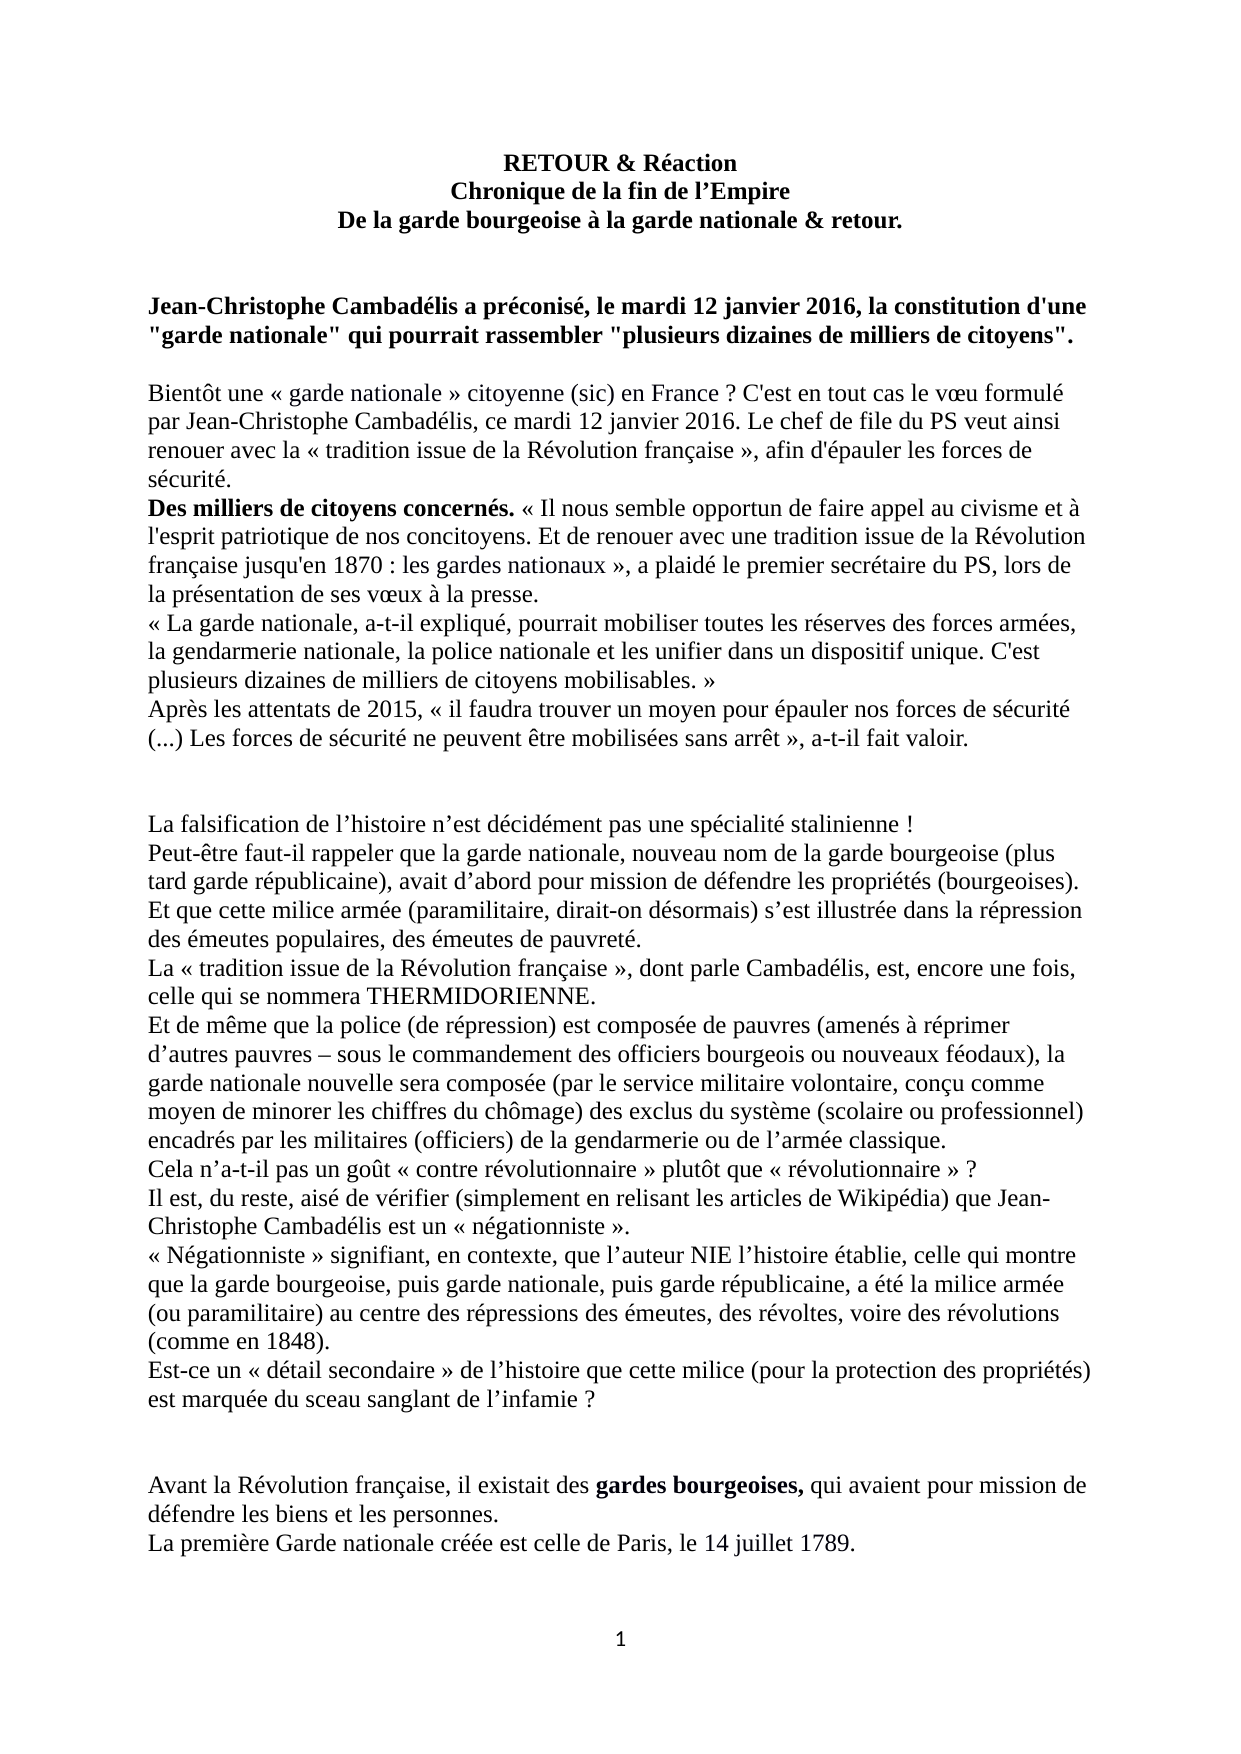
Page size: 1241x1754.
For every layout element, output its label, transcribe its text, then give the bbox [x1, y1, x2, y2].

text La falsification de l’histoire n’est décidément pas une spécialité stalinienne ! [148, 809, 1093, 838]
text Il est, du reste, aisé de vérifier (simplement en relisant les articles de Wikipédia) que Jean-Christophe Cambadélis est un « négationniste ». [148, 1183, 1093, 1240]
text Jean-Christophe Cambadélis a préconisé, le mardi 12 janvier 2016, la constitution d'une "garde nationale" qui pourrait rassembler "plusieurs dizaines de milliers de citoyens". [148, 291, 1093, 349]
text Et de même que la police (de répression) est composée de pauvres (amenés à réprimer d’autres pauvres – sous le commandement des officiers bourgeois ou nouveaux féodaux), la garde nationale nouvelle sera composée (par le service militaire volontaire, conçu comme moyen de minorer les chiffres du chômage) des exclus du système (scolaire ou professionnel) encadrés par les militaires (officiers) de la gendarmerie ou de l’armée classique. [148, 1010, 1093, 1154]
text Peut-être faut-il rappeler que la garde nationale, nouveau nom de la garde bourgeoise (plus tard garde républicaine), avait d’abord pour mission de défendre les propriétés (bourgeoises). [148, 838, 1093, 895]
text « La garde nationale, a-t-il expliqué, pourrait mobiliser toutes les réserves des forces armées, la gendarmerie nationale, la police nationale et les unifier dans un dispositif unique. C'est plusieurs dizaines de milliers de citoyens mobilisables. » [148, 608, 1093, 694]
text Avant la Révolution française, il existait des gardes bourgeoises, qui avaient pour mission de défendre les biens et les personnes. [148, 1470, 1093, 1528]
text Cela n’a-t-il pas un goût « contre révolutionnaire » plutôt que « révolutionnaire » ? [148, 1154, 1093, 1183]
text Et que cette milice armée (paramilitaire, dirait-on désormais) s’est illustrée dans la répression des émeutes populaires, des émeutes de pauvreté. [148, 895, 1093, 953]
text Est-ce un « détail secondaire » de l’histoire que cette milice (pour la protection des propriétés) est marquée du sceau sanglant de l’infamie ? [148, 1355, 1093, 1413]
text Bientôt une « garde nationale » citoyenne (sic) en France ? C'est en tout cas le vœu formulé par Jean-Christophe Cambadélis, ce mardi 12 janvier 2016. Le chef de file du PS veut ainsi renouer avec la « tradition issue de la Révolution française », afin d'épauler les forces de sécurité. [148, 378, 1093, 493]
text Chronique de la fin de l’Empire [148, 176, 1093, 205]
text La « tradition issue de la Révolution française », dont parle Cambadélis, est, encore une fois, celle qui se nommera THERMIDORIENNE. [148, 953, 1093, 1010]
text Après les attentats de 2015, « il faudra trouver un moyen pour épauler nos forces de sécurité (...) Les forces de sécurité ne peuvent être mobilisées sans arrêt », a-t-il fait valoir. [148, 694, 1093, 751]
text La première Garde nationale créée est celle de Paris, le 14 juillet 1789. [148, 1528, 1093, 1556]
text Des milliers de citoyens concernés. « Il nous semble opportun de faire appel au civisme et à l'esprit patriotique de nos concitoyens. Et de renouer avec une tradition issue de la Révolution française jusqu'en 1870 : les gardes nationaux », a plaidé le premier secrétaire du PS, lors de la présentation de ses vœux à la presse. [148, 493, 1093, 608]
text RETOUR & Réaction [148, 148, 1093, 176]
text De la garde bourgeoise à la garde nationale & retour. [148, 205, 1093, 234]
text « Négationniste » signifiant, en contexte, que l’auteur NIE l’histoire établie, celle qui montre que la garde bourgeoise, puis garde nationale, puis garde républicaine, a été la milice armée (ou paramilitaire) au centre des répressions des émeutes, des révoltes, voire des révolutions (comme en 1848). [148, 1240, 1093, 1355]
